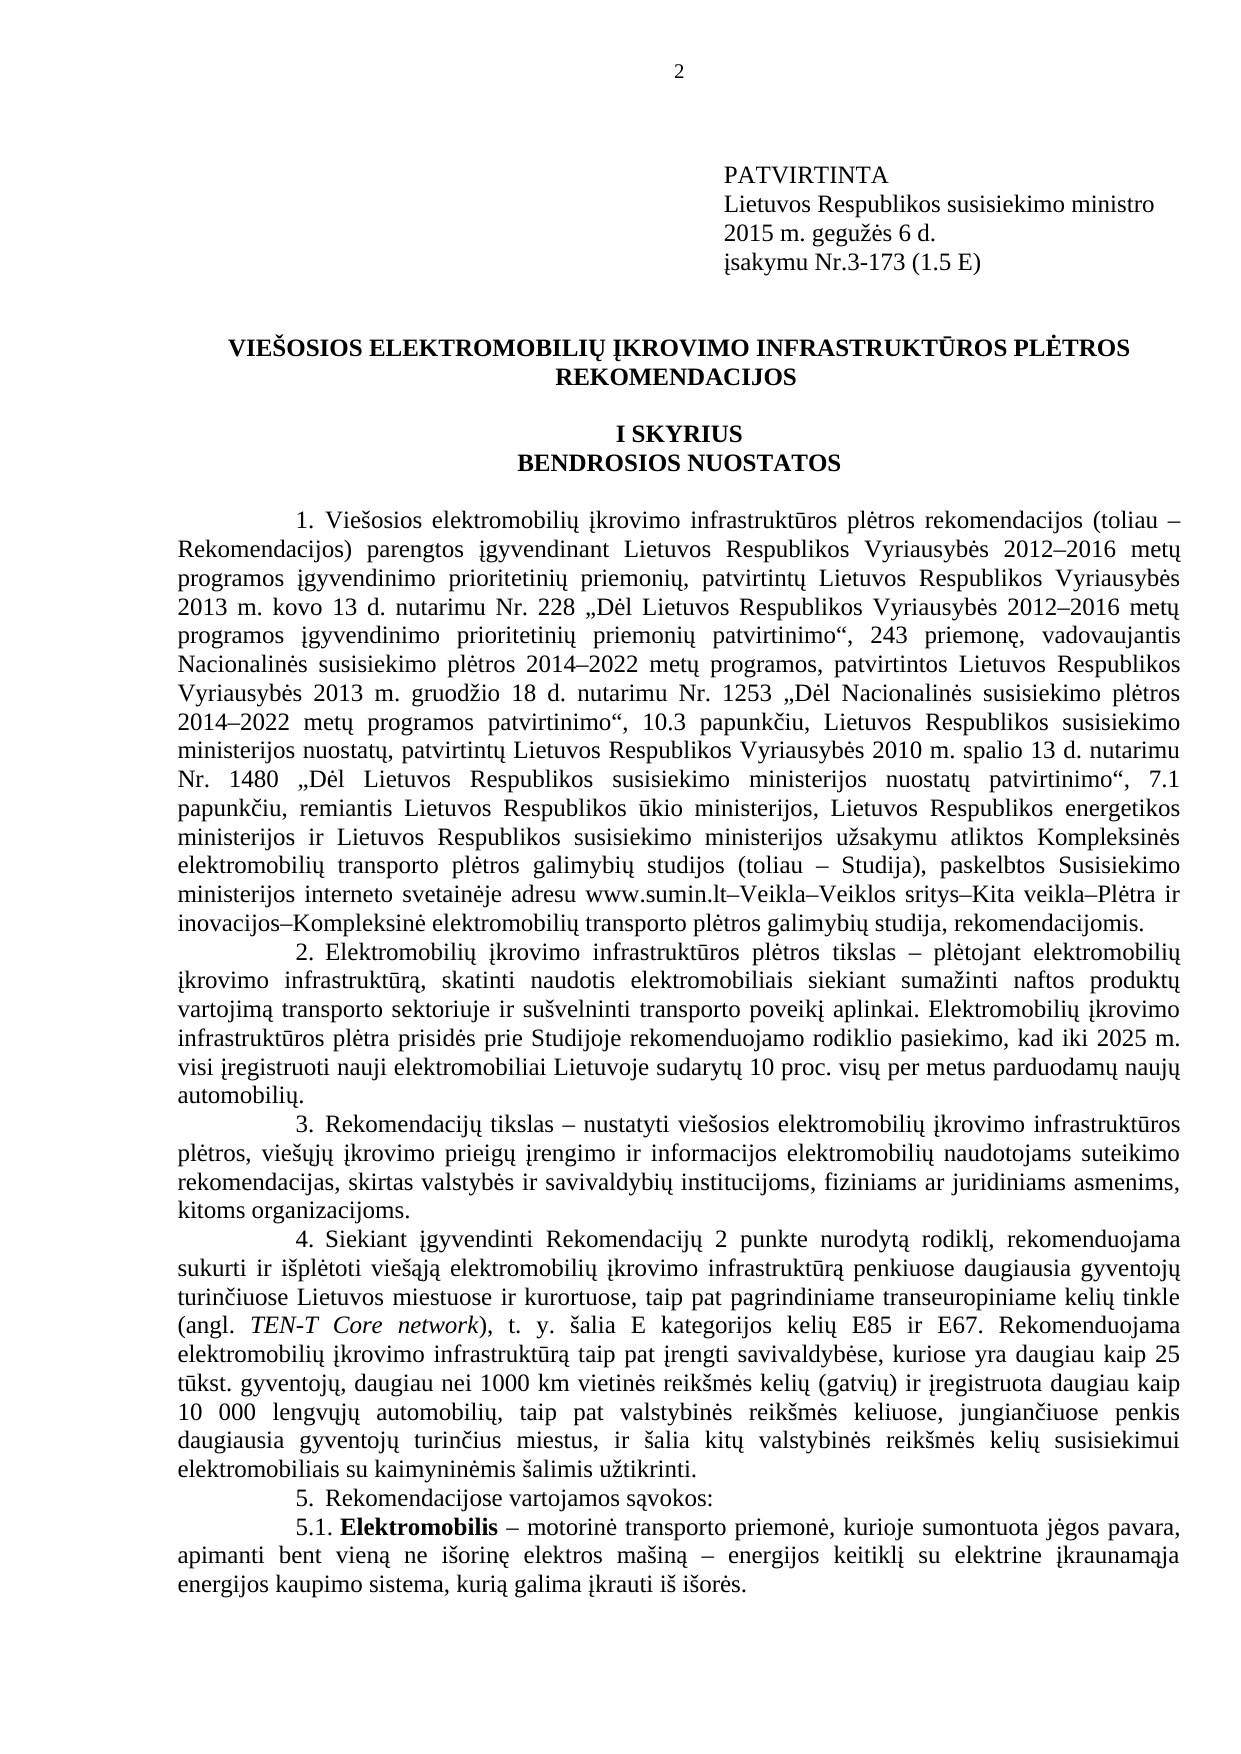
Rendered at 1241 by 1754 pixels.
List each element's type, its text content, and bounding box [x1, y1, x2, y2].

text 2015 m. gegužės 6 d. [177, 218, 1181, 247]
text 5.1. Elektromobilis – motorinė transporto priemonė, kurioje sumontuota jėgos pavara, apimanti bent vieną ne išorinę elektros mašiną – energijos keitiklį su elektrine įkraunamąja energijos kaupimo sistema, kurią galima įkrauti iš išorės. [177, 1512, 1181, 1598]
text 1. Viešosios elektromobilių įkrovimo infrastruktūros plėtros rekomendacijos (toliau – Rekomendacijos) parengtos įgyvendinant Lietuvos Respublikos Vyriausybės 2012–2016 metų programos įgyvendinimo prioritetinių priemonių, patvirtintų Lietuvos Respublikos Vyriausybės 2013 m. kovo 13 d. nutarimu Nr. 228 „Dėl Lietuvos Respublikos Vyriausybės 2012–2016 metų programos įgyvendinimo prioritetinių priemonių patvirtinimo“, 243 priemonę, vadovaujantis Nacionalinės susisiekimo plėtros 2014–2022 metų programos, patvirtintos Lietuvos Respublikos Vyriausybės 2013 m. gruodžio 18 d. nutarimu Nr. 1253 „Dėl Nacionalinės susisiekimo plėtros 2014–2022 metų programos patvirtinimo“, 10.3 papunkčiu, Lietuvos Respublikos susisiekimo ministerijos nuostatų, patvirtintų Lietuvos Respublikos Vyriausybės 2010 m. spalio 13 d. nutarimu Nr. 1480 „Dėl Lietuvos Respublikos susisiekimo ministerijos nuostatų patvirtinimo“, 7.1 papunkčiu, remiantis Lietuvos Respublikos ūkio ministerijos, Lietuvos Respublikos energetikos ministerijos ir Lietuvos Respublikos susisiekimo ministerijos užsakymu atliktos Kompleksinės elektromobilių transporto plėtros galimybių studijos (toliau – Studija), paskelbtos Susisiekimo ministerijos interneto svetainėje adresu www.sumin.lt–Veikla–Veiklos sritys–Kita veikla–Plėtra ir inovacijos–Kompleksinė elektromobilių transporto plėtros galimybių studija, rekomendacijomis. [177, 505, 1181, 937]
text 2. Elektromobilių įkrovimo infrastruktūros plėtros tikslas – plėtojant elektromobilių įkrovimo infrastruktūrą, skatinti naudotis elektromobiliais siekiant sumažinti naftos produktų vartojimą transporto sektoriuje ir sušvelninti transporto poveikį aplinkai. Elektromobilių įkrovimo infrastruktūros plėtra prisidės prie Studijoje rekomenduojamo rodiklio pasiekimo, kad iki 2025 m. visi įregistruoti nauji elektromobiliai Lietuvoje sudarytų 10 proc. visų per metus parduodamų naujų automobilių. [177, 937, 1181, 1109]
text 5. Rekomendacijose vartojamos sąvokos: [177, 1483, 1181, 1512]
text 3. Rekomendacijų tikslas – nustatyti viešosios elektromobilių įkrovimo infrastruktūros plėtros, viešųjų įkrovimo prieigų įrengimo ir informacijos elektromobilių naudotojams suteikimo rekomendacijas, skirtas valstybės ir savivaldybių institucijoms, fiziniams ar juridiniams asmenims, kitoms organizacijoms. [177, 1109, 1181, 1224]
text įsakymu Nr.3-173 (1.5 E) [177, 247, 1181, 275]
text BENDROSIOS NUOSTATOS [177, 448, 1181, 477]
text Lietuvos Respublikos susisiekimo ministro [177, 189, 1181, 218]
text I SKYRIUS [177, 419, 1181, 448]
text VIEŠOSIOS ELEKTROMOBILIŲ ĮKROVIMO INFRASTRUKTŪROS PLĖTROS REKOMENDACIJOS [177, 333, 1181, 390]
text PATVIRTINTA [177, 160, 1181, 189]
text 4. Siekiant įgyvendinti Rekomendacijų 2 punkte nurodytą rodiklį, rekomenduojama sukurti ir išplėtoti viešąją elektromobilių įkrovimo infrastruktūrą penkiuose daugiausia gyventojų turinčiuose Lietuvos miestuose ir kurortuose, taip pat pagrindiniame transeuropiniame kelių tinkle (angl. TEN-T Core network), t. y. šalia E kategorijos kelių E85 ir E67. Rekomenduojama elektromobilių įkrovimo infrastruktūrą taip pat įrengti savivaldybėse, kuriose yra daugiau kaip 25 tūkst. gyventojų, daugiau nei 1000 km vietinės reikšmės kelių (gatvių) ir įregistruota daugiau kaip 10 000 lengvųjų automobilių, taip pat valstybinės reikšmės keliuose, jungiančiuose penkis daugiausia gyventojų turinčius miestus, ir šalia kitų valstybinės reikšmės kelių susisiekimui elektromobiliais su kaimyninėmis šalimis užtikrinti. [177, 1224, 1181, 1483]
